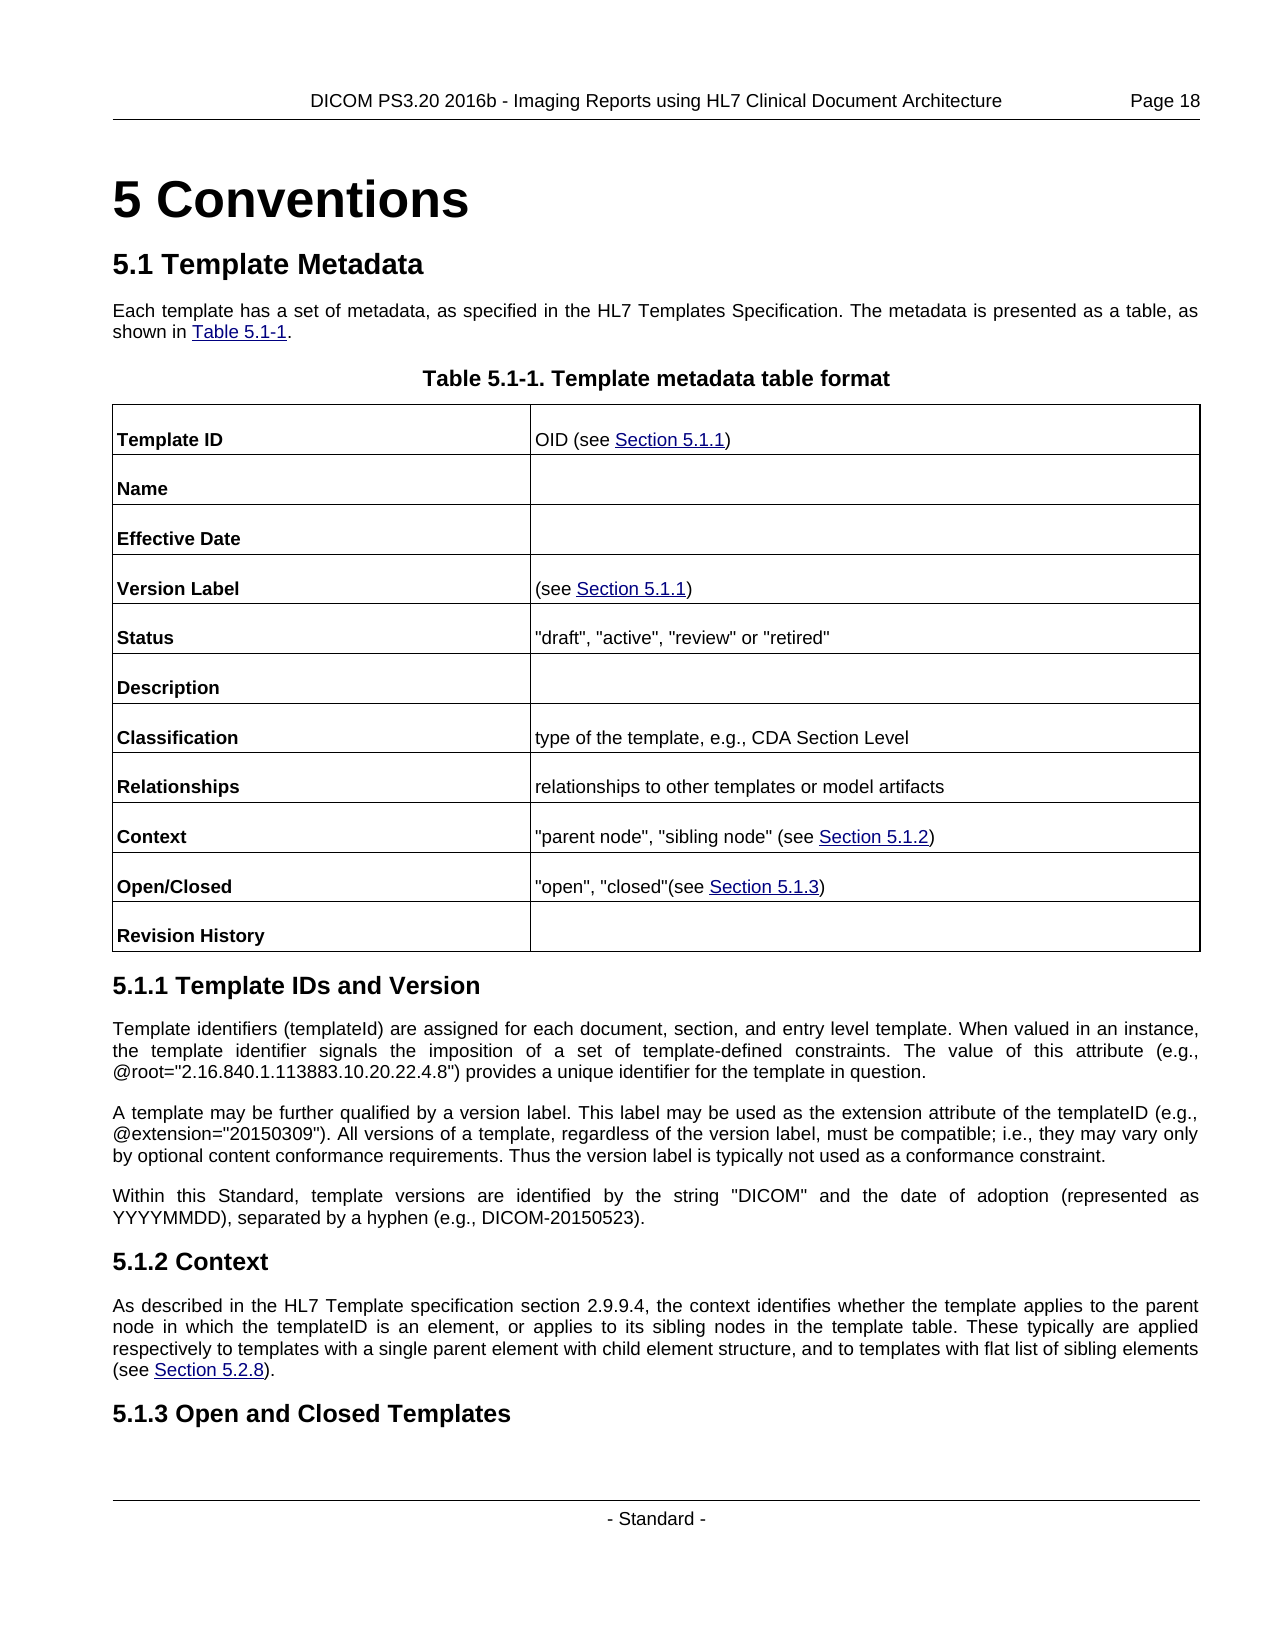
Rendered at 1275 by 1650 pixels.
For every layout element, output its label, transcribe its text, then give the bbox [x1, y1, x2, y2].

table_cell "draft", "active", "review" or "retired" [531, 604, 1199, 653]
table_cell relationships to other templates or model artifacts [531, 753, 1199, 802]
table_cell Description [113, 654, 530, 702]
text As described in the HL7 Template specification section 2.9.9.4, the context identifies whether the template applies to the parent node in which the templateID is an element, or applies to its sibling nodes in the template table. These typically are applied respectively to templates with a single parent element with child element structure, and to templates with flat list of sibling elements (see Section 5.2.8). [112, 1294, 1200, 1381]
text 5.1.3 Open and Closed Templates [112, 1399, 1200, 1428]
text Template identifiers (templateId) are assigned for each document, section, and entry level template. When valued in an instance, the template identifier signals the imposition of a set of template-defined constraints. The value of this attribute (e.g., @root="2.16.840.1.113883.10.20.22.4.8") provides a unique identifier for the template in question. [112, 1018, 1200, 1083]
table_cell Open/Closed [113, 853, 530, 901]
table_cell [531, 654, 1199, 702]
table_header Template ID [113, 405, 530, 454]
text Within this Standard, template versions are identified by the string "DICOM" and the date of adoption (represented as YYYYMMDD), separated by a hyphen (e.g., DICOM-20150523). [112, 1185, 1200, 1228]
table_cell type of the template, e.g., CDA Section Level [531, 704, 1199, 752]
table_cell Status [113, 604, 530, 653]
table_cell (see Section 5.1.1) [531, 555, 1199, 603]
table_cell "open", "closed"(see Section 5.1.3) [531, 853, 1199, 901]
text A template may be further qualified by a version label. This label may be used as the extension attribute of the templateID (e.g., @extension="20150309"). All versions of a template, regardless of the version label, must be compatible; i.e., they may vary only by optional content conformance requirements. Thus the version label is typically not used as a conformance constraint. [112, 1102, 1200, 1166]
table_cell Classification [113, 704, 530, 752]
text 5.1.1 Template IDs and Version [112, 971, 1200, 999]
table_cell "parent node", "sibling node" (see Section 5.1.2) [531, 803, 1199, 852]
table_cell Effective Date [113, 505, 530, 553]
table_cell [531, 902, 1199, 951]
table_header OID (see Section 5.1.1) [531, 405, 1199, 454]
table_cell Context [113, 803, 530, 852]
text 5.1 Template Metadata [112, 247, 1200, 281]
table_cell [531, 505, 1199, 553]
text 5 Conventions [112, 169, 1200, 228]
table_cell Version Label [113, 555, 530, 603]
table_cell Name [113, 455, 530, 504]
text Table 5.1-1. Template metadata table format [112, 365, 1200, 391]
table_cell Relationships [113, 753, 530, 802]
table_cell Revision History [113, 902, 530, 951]
text Each template has a set of metadata, as specified in the HL7 Templates Specification. The metadata is presented as a table, as shown in Table 5.1-1. [112, 299, 1200, 342]
text 5.1.2 Context [112, 1247, 1200, 1276]
table_cell [531, 455, 1199, 504]
